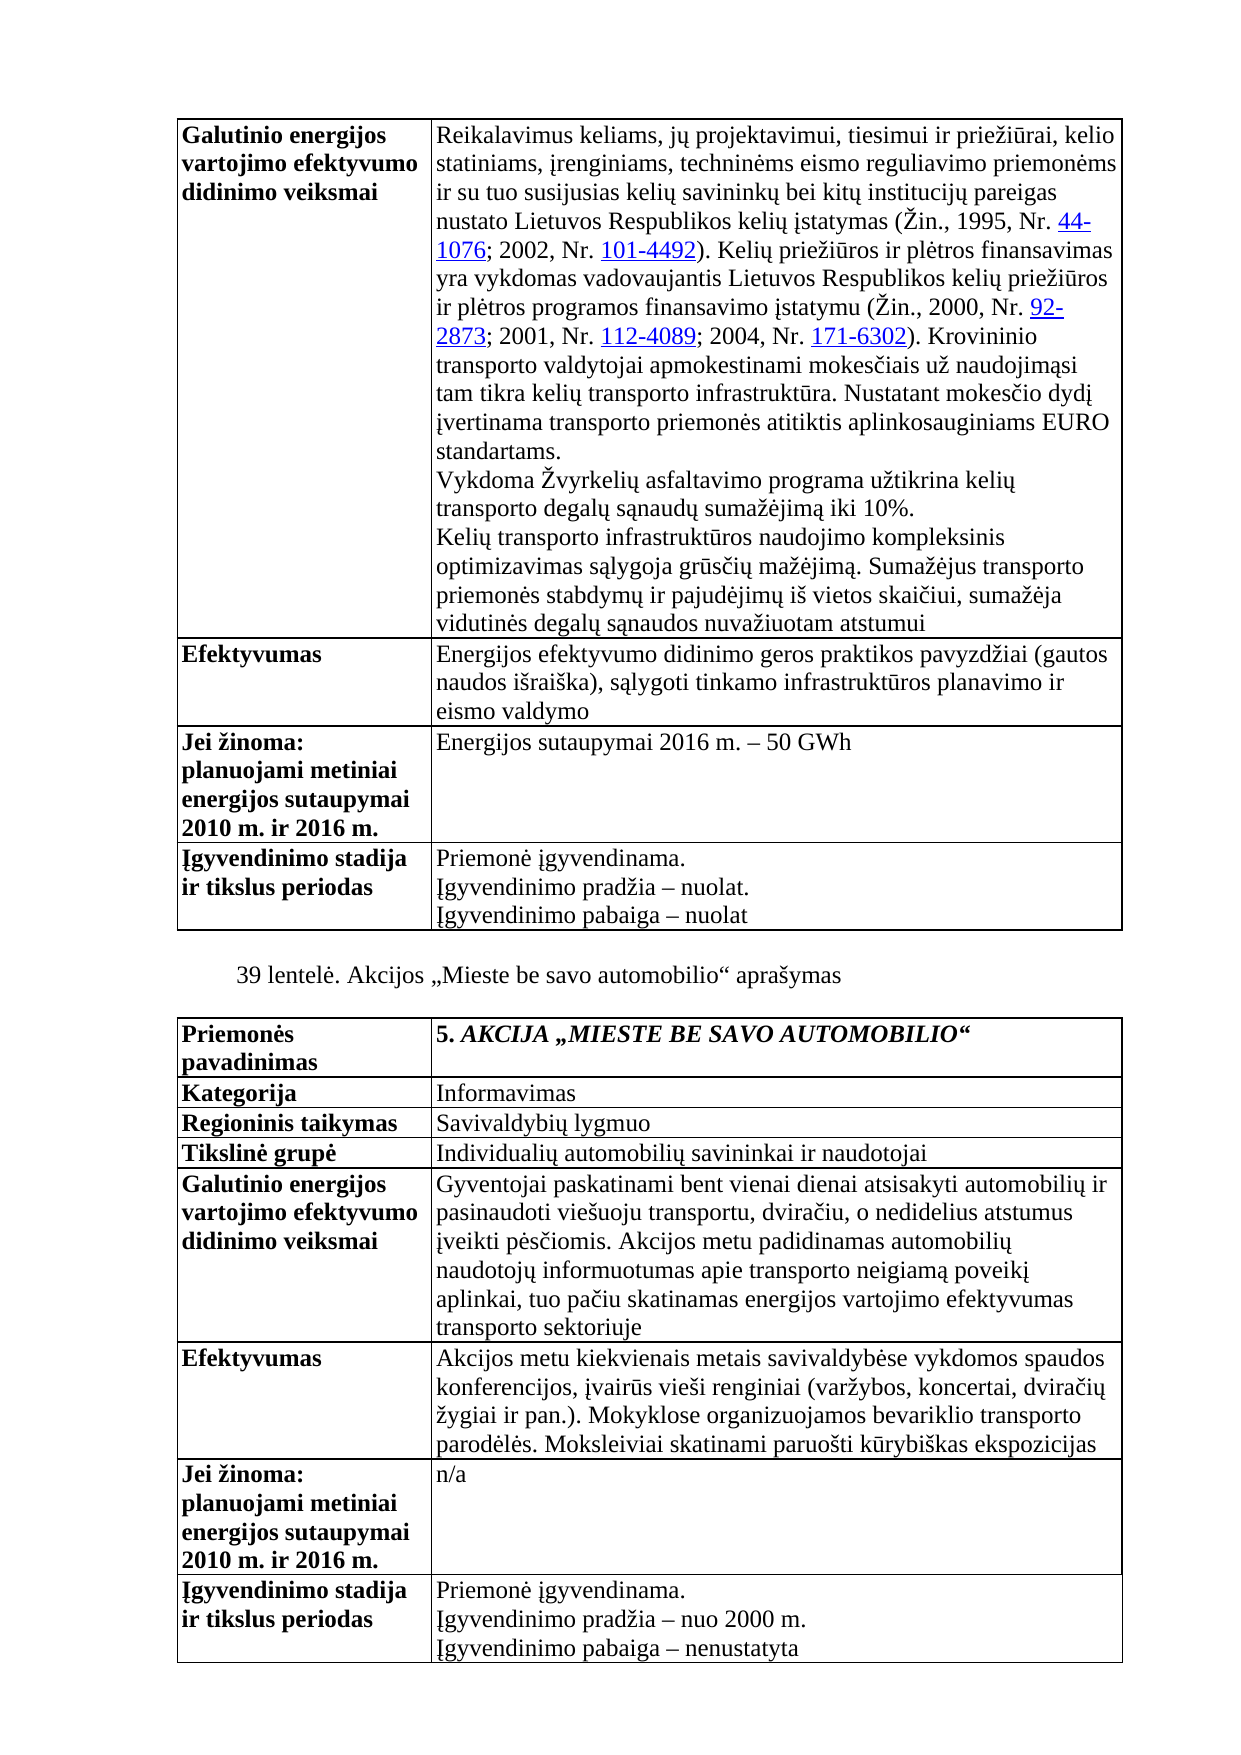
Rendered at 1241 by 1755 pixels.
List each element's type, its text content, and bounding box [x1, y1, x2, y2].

table_cell Jei žinoma: planuojami metiniai energijos sutaupymai 2010 m. ir 2016 m. [178, 1460, 431, 1574]
table_cell Tikslinė grupė [178, 1138, 431, 1167]
table_cell Galutinio energijos vartojimo efektyvumo didinimo veiksmai [178, 1169, 431, 1341]
table_cell Priemonė įgyvendinama. Įgyvendinimo pradžia – nuolat. Įgyvendinimo pabaiga – nuolat [432, 843, 1121, 929]
table_cell Kategorija [178, 1078, 431, 1107]
table_cell Energijos sutaupymai 2016 m. – 50 GWh [432, 727, 1121, 842]
table_cell Priemonė įgyvendinama. Įgyvendinimo pradžia – nuo 2000 m. Įgyvendinimo pabaiga – nenustatyta [432, 1575, 1122, 1662]
table_cell Energijos efektyvumo didinimo geros praktikos pavyzdžiai (gautos naudos išraiška), sąlygoti tinkamo infrastruktūros planavimo ir eismo valdymo [432, 639, 1121, 725]
table_cell n/a [432, 1460, 1121, 1574]
table_cell Akcijos metu kiekvienais metais savivaldybėse vykdomos spaudos konferencijos, įvairūs vieši renginiai (varžybos, koncertai, dviračių žygiai ir pan.). Mokyklose organizuojamos bevariklio transporto parodėlės. Moksleiviai skatinami paruošti kūrybiškas ekspozicijas [432, 1343, 1121, 1458]
table_cell Informavimas [432, 1078, 1121, 1107]
table_cell Savivaldybių lygmuo [432, 1108, 1121, 1137]
table_cell Efektyvumas [178, 1343, 431, 1458]
table_cell Gyventojai paskatinami bent vienai dienai atsisakyti automobilių ir pasinaudoti viešuoju transportu, dviračiu, o nedidelius atstumus įveikti pėsčiomis. Akcijos metu padidinamas automobilių naudotojų informuotumas apie transporto neigiamą poveikį aplinkai, tuo pačiu skatinamas energijos vartojimo efektyvumas transporto sektoriuje [432, 1169, 1121, 1341]
table_cell Įgyvendinimo stadija ir tikslus periodas [178, 843, 431, 929]
table_cell Individualių automobilių savininkai ir naudotojai [432, 1138, 1121, 1167]
text 39 lentelė. Akcijos „Mieste be savo automobilio“ aprašymas [177, 960, 1122, 988]
table_cell Reikalavimus keliams, jų projektavimui, tiesimui ir priežiūrai, kelio statiniams, įrenginiams, techninėms eismo reguliavimo priemonėms ir su tuo susijusias kelių savininkų bei kitų institucijų pareigas nustato Lietuvos Respublikos kelių įstatymas (Žin., 1995, Nr. 44-1076; 2002, Nr. 101-4492). Kelių priežiūros ir plėtros finansavimas yra vykdomas vadovaujantis Lietuvos Respublikos kelių priežiūros ir plėtros programos finansavimo įstatymu (Žin., 2000, Nr. 92-2873; 2001, Nr. 112-4089; 2004, Nr. 171-6302). Krovininio transporto valdytojai apmokestinami mokesčiais už naudojimąsi tam tikra kelių transporto infrastruktūra. Nustatant mokesčio dydį įvertinama transporto priemonės atitiktis aplinkosauginiams EURO standartams. Vykdoma Žvyrkelių asfaltavimo programa užtikrina kelių transporto degalų sąnaudų sumažėjimą iki 10%. Kelių transporto infrastruktūros naudojimo kompleksinis optimizavimas sąlygoja grūsčių mažėjimą. Sumažėjus transporto priemonės stabdymų ir pajudėjimų iš vietos skaičiui, sumažėja vidutinės degalų sąnaudos nuvažiuotam atstumui [432, 120, 1121, 637]
table_cell Efektyvumas [178, 639, 431, 725]
table_cell Jei žinoma: planuojami metiniai energijos sutaupymai 2010 m. ir 2016 m. [178, 727, 431, 842]
table_header 5. AKCIJA „MIESTE BE SAVO AUTOMOBILIO“ [432, 1019, 1121, 1076]
table_header Priemonės pavadinimas [178, 1019, 431, 1076]
table_cell Regioninis taikymas [178, 1108, 431, 1137]
table_cell Galutinio energijos vartojimo efektyvumo didinimo veiksmai [178, 120, 431, 637]
table_cell Įgyvendinimo stadija ir tikslus periodas [178, 1575, 431, 1662]
